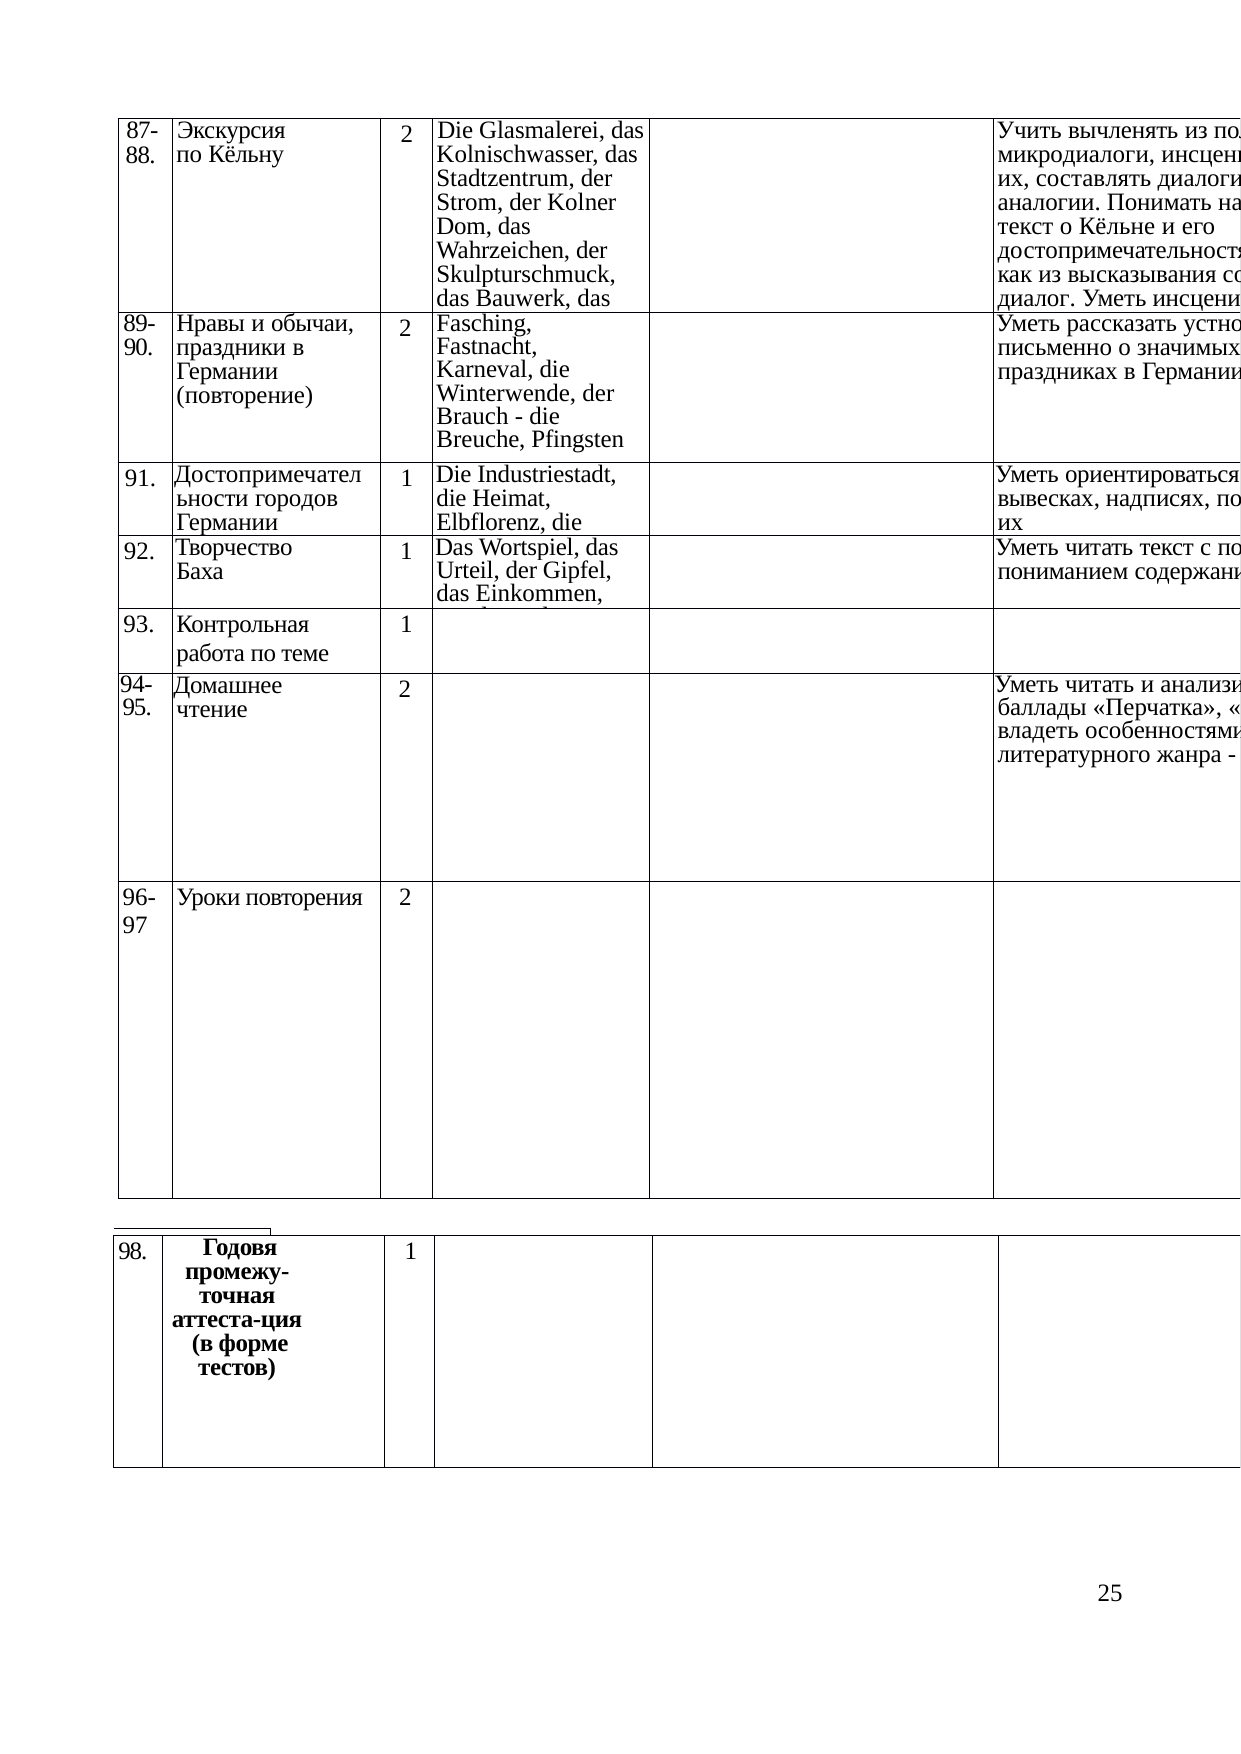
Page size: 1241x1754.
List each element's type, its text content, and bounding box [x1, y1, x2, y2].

table_cell [433, 882, 649, 1198]
table_cell Творчество Баха [173, 536, 380, 608]
table_cell 2 [381, 882, 432, 1198]
table_cell Домашнее чтение [173, 674, 380, 881]
table_cell [433, 609, 649, 673]
table_cell [653, 1236, 998, 1467]
table_cell Годовя промежу-точная аттеста-ция (в форме тестов) [163, 1236, 384, 1467]
table_cell 89-90. [119, 313, 172, 462]
table_cell 87-88. [119, 119, 172, 312]
table_cell 96-97 [119, 882, 172, 1198]
table_cell [435, 1236, 652, 1467]
table_cell 2 [381, 119, 432, 312]
table_cell [650, 313, 993, 462]
table_cell [433, 674, 649, 881]
table_cell [650, 882, 993, 1198]
table_cell Уметь читать текст с полным пониманием содержания [994, 536, 1240, 608]
table_cell 1 [381, 536, 432, 608]
table_cell Уроки повторения [173, 882, 380, 1198]
table_cell Das Wortspiel, das Urteil, der Gipfel, das Einkommen, wurde zur letzten Ruhe gebettet, umfangreich [619, 536, 649, 608]
table_cell 98. [114, 1236, 162, 1467]
table_cell 92. [119, 536, 172, 608]
table_header [271, 1228, 1240, 1235]
table_cell [650, 609, 993, 673]
table_cell [994, 609, 1240, 673]
table_cell [650, 119, 993, 312]
table_cell Контрольная работа по теме [173, 609, 380, 673]
table_cell Нравы и обычаи, праздники в Германии (повторение) [173, 313, 380, 462]
table_cell 93. [119, 609, 172, 673]
table_cell Достопримечательности городов Германии [365, 463, 380, 535]
table_cell 2 [381, 313, 432, 462]
table_cell Уметь рассказать устно и письменно о значимых праздниках в Германии [994, 313, 1240, 462]
table_cell 1 [385, 1236, 434, 1467]
table_cell 2 [381, 674, 432, 881]
table_cell [650, 463, 993, 535]
table_cell [994, 882, 1240, 1198]
table_cell [650, 674, 993, 881]
table_cell Уметь читать и анализировать баллады «Перчатка», «Рыбак»; владеть особенностями литературного жанра - новеллы [994, 767, 1240, 881]
table_cell [999, 1236, 1240, 1467]
table_cell 91. [119, 463, 172, 535]
table_cell 94-95. [119, 674, 172, 881]
table_cell 1 [381, 609, 432, 673]
table_cell Fasching, Fastnacht, Karneval, die Winterwende, der Brauch - die Breuche, Pfingsten [433, 313, 649, 462]
table_cell Экскурсия по Кёльну [173, 119, 380, 312]
table_cell 1 [381, 463, 432, 535]
table_cell [650, 536, 993, 608]
